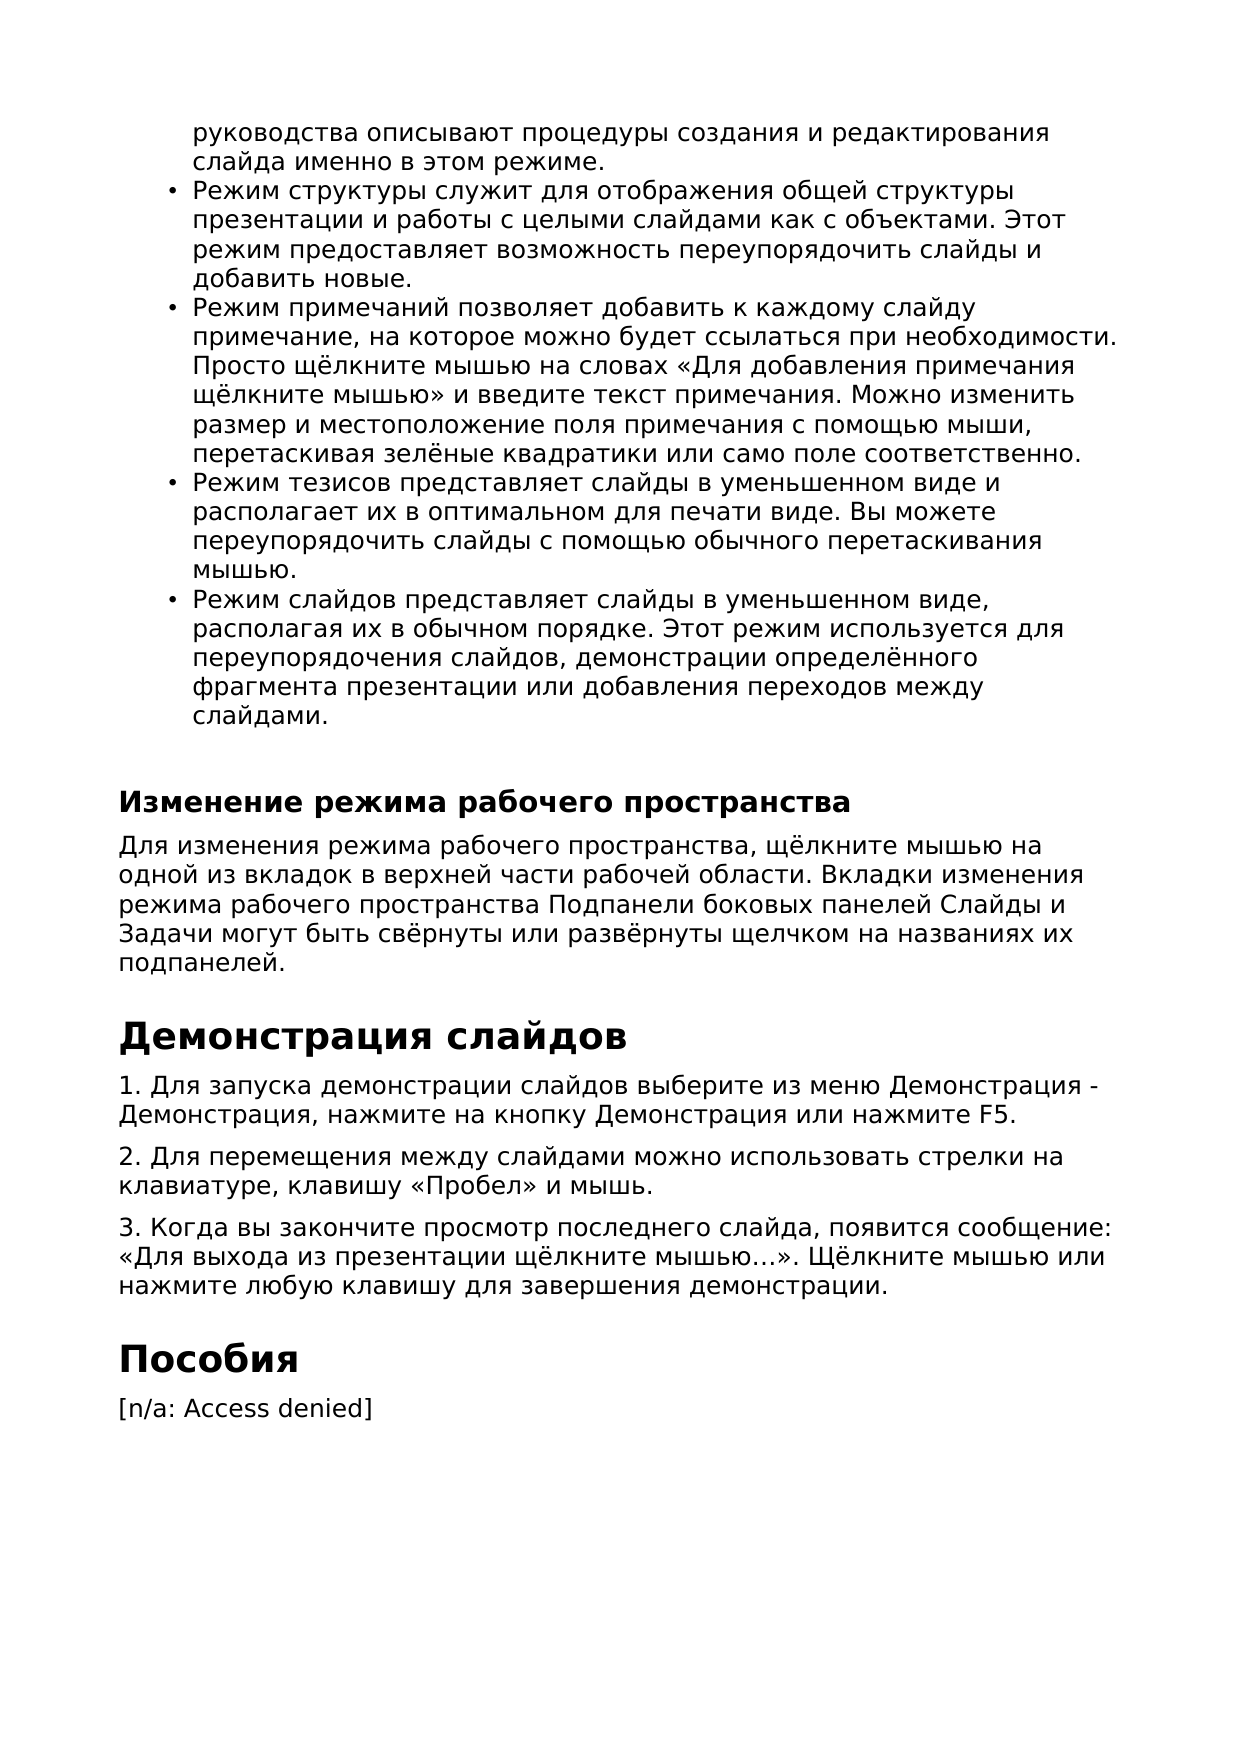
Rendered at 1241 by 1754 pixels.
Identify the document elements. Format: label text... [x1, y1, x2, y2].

text 2. Для перемещения между слайдами можно использовать стрелки на клавиатуре, клавишу «Пробел» и мышь. [118, 1142, 1122, 1200]
subtitle Пособия [118, 1338, 1122, 1381]
text Для изменения режима рабочего пространства, щёлкните мышью на одной из вкладок в верхней части рабочей области. Вкладки изменения режима рабочего пространства Подпанели боковых панелей Слайды и Задачи могут быть свёрнуты или развёрнуты щелчком на названиях их подпанелей. [118, 832, 1122, 977]
list Режим тезисов представляет слайды в уменьшенном виде и располагает их в оптимальном для печати виде. Вы можете переупорядочить слайды с помощью обычного перетаскивания мышью. [177, 468, 1122, 585]
subtitle Демонстрация слайдов [118, 1015, 1122, 1058]
list Режим структуры служит для отображения общей структуры презентации и работы с целыми слайдами как с объектами. Этот режим предоставляет возможность переупорядочить слайды и добавить новые. [177, 176, 1122, 293]
list Режим примечаний позволяет добавить к каждому слайду примечание, на которое можно будет ссылаться при необходимости. Просто щёлкните мышью на словах «Для добавления примечания щёлкните мышью» и введите текст примечания. Можно изменить размер и местоположение поля примечания с помощью мыши, перетаскивая зелёные квадратики или само поле соответственно. [177, 293, 1122, 468]
list руководства описывают процедуры создания и редактирования слайда именно в этом режиме. [177, 118, 1122, 176]
list Режим слайдов представляет слайды в уменьшенном виде, располагая их в обычном порядке. Этот режим используется для переупорядочения слайдов, демонстрации определённого фрагмента презентации или добавления переходов между слайдами. [177, 585, 1122, 731]
text 3. Когда вы закончите просмотр последнего слайда, появится сообщение: «Для выхода из презентации щёлкните мышью…». Щёлкните мышью или нажмите любую клавишу для завершения демонстрации. [118, 1213, 1122, 1300]
text 1. Для запуска демонстрации слайдов выберите из меню Демонстрация - Демонстрация, нажмите на кнопку Демонстрация или нажмите F5. [118, 1071, 1122, 1129]
text [n/a: Access denied] [118, 1394, 1122, 1423]
subtitle Изменение режима рабочего пространства [118, 785, 1122, 819]
